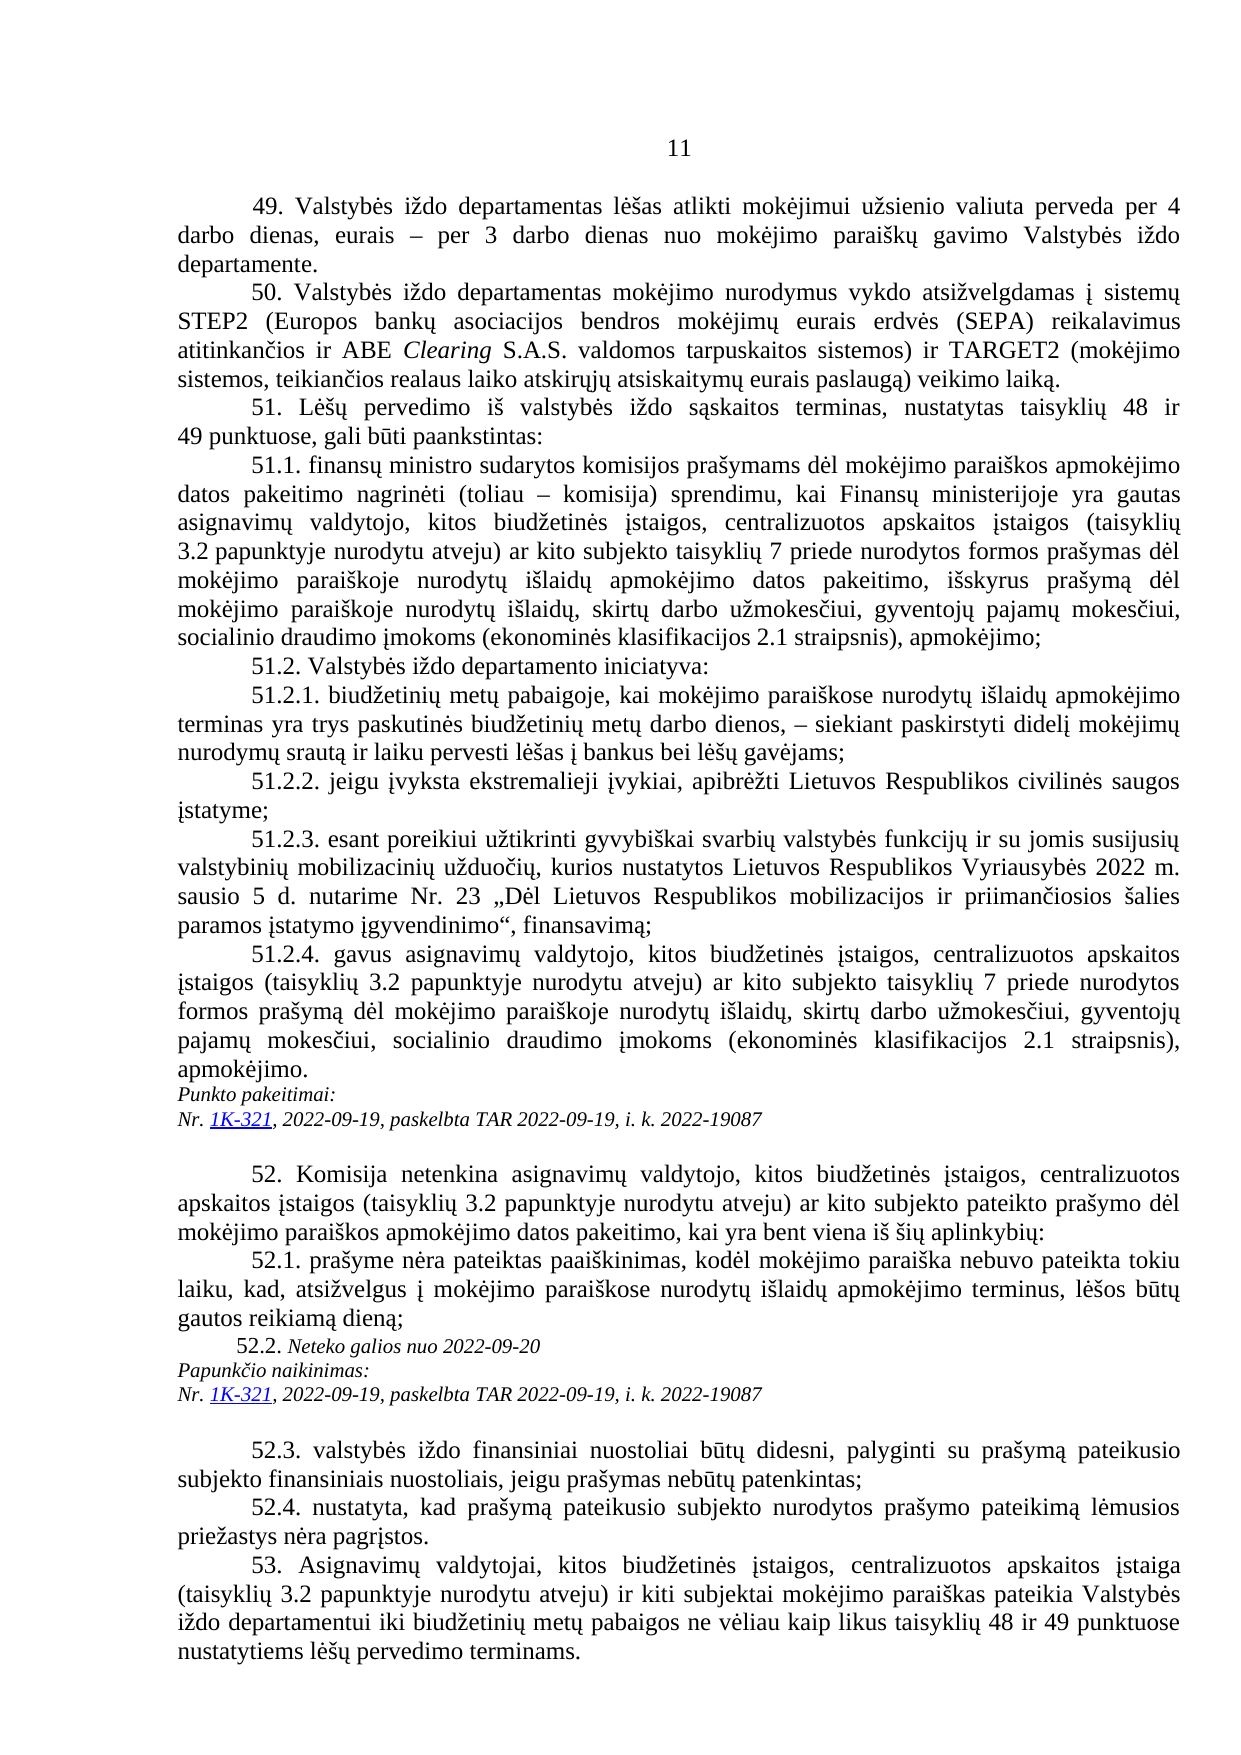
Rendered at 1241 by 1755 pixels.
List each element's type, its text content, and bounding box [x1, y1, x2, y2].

text 50. Valstybės iždo departamentas mokėjimo nurodymus vykdo atsižvelgdamas į sistemų STEP2 (Europos bankų asociacijos bendros mokėjimų eurais erdvės (SEPA) reikalavimus atitinkančios ir ABE Clearing S.A.S. valdomos tarpuskaitos sistemos) ir TARGET2 (mokėjimo sistemos, teikiančios realaus laiko atskirųjų atsiskaitymų eurais paslaugą) veikimo laiką. [177, 277, 1181, 392]
text Nr. 1K-321, 2022-09-19, paskelbta TAR 2022-09-19, i. k. 2022-19087 [177, 1382, 1181, 1406]
text Punkto pakeitimai: [177, 1082, 1181, 1106]
text 49. Valstybės iždo departamentas lėšas atlikti mokėjimui užsienio valiuta perveda per 4 darbo dienas, eurais – per 3 darbo dienas nuo mokėjimo paraiškų gavimo Valstybės iždo departamente. [177, 191, 1181, 277]
text 51.1. finansų ministro sudarytos komisijos prašymams dėl mokėjimo paraiškos apmokėjimo datos pakeitimo nagrinėti (toliau – komisija) sprendimu, kai Finansų ministerijoje yra gautas asignavimų valdytojo, kitos biudžetinės įstaigos, centralizuotos apskaitos įstaigos (taisyklių 3.2 papunktyje nurodytu atveju) ar kito subjekto taisyklių 7 priede nurodytos formos prašymas dėl mokėjimo paraiškoje nurodytų išlaidų apmokėjimo datos pakeitimo, išskyrus prašymą dėl mokėjimo paraiškoje nurodytų išlaidų, skirtų darbo užmokesčiui, gyventojų pajamų mokesčiui, socialinio draudimo įmokoms (ekonominės klasifikacijos 2.1 straipsnis), apmokėjimo; [177, 450, 1181, 651]
text 52. Komisija netenkina asignavimų valdytojo, kitos biudžetinės įstaigos, centralizuotos apskaitos įstaigos (taisyklių 3.2 papunktyje nurodytu atveju) ar kito subjekto pateikto prašymo dėl mokėjimo paraiškos apmokėjimo datos pakeitimo, kai yra bent viena iš šių aplinkybių: [177, 1159, 1181, 1246]
text 52.1. prašyme nėra pateiktas paaiškinimas, kodėl mokėjimo paraiška nebuvo pateikta tokiu laiku, kad, atsižvelgus į mokėjimo paraiškose nurodytų išlaidų apmokėjimo terminus, lėšos būtų gautos reikiamą dieną; [177, 1246, 1181, 1332]
text 51. Lėšų pervedimo iš valstybės iždo sąskaitos terminas, nustatytas taisyklių 48 ir 49 punktuose, gali būti paankstintas: [177, 392, 1181, 450]
text 53. Asignavimų valdytojai, kitos biudžetinės įstaigos, centralizuotos apskaitos įstaiga (taisyklių 3.2 papunktyje nurodytu atveju) ir kiti subjektai mokėjimo paraiškas pateikia Valstybės iždo departamentui iki biudžetinių metų pabaigos ne vėliau kaip likus taisyklių 48 ir 49 punktuose nustatytiems lėšų pervedimo terminams. [177, 1550, 1181, 1665]
text 51.2.1. biudžetinių metų pabaigoje, kai mokėjimo paraiškose nurodytų išlaidų apmokėjimo terminas yra trys paskutinės biudžetinių metų darbo dienos, – siekiant paskirstyti didelį mokėjimų nurodymų srautą ir laiku pervesti lėšas į bankus bei lėšų gavėjams; [177, 680, 1181, 766]
text Nr. 1K-321, 2022-09-19, paskelbta TAR 2022-09-19, i. k. 2022-19087 [177, 1106, 1181, 1131]
text 51.2.4. gavus asignavimų valdytojo, kitos biudžetinės įstaigos, centralizuotos apskaitos įstaigos (taisyklių 3.2 papunktyje nurodytu atveju) ar kito subjekto taisyklių 7 priede nurodytos formos prašymą dėl mokėjimo paraiškoje nurodytų išlaidų, skirtų darbo užmokesčiui, gyventojų pajamų mokesčiui, socialinio draudimo įmokoms (ekonominės klasifikacijos 2.1 straipsnis), apmokėjimo. [177, 939, 1181, 1082]
text 52.4. nustatyta, kad prašymą pateikusio subjekto nurodytos prašymo pateikimą lėmusios priežastys nėra pagrįstos. [177, 1492, 1181, 1550]
text 51.2.3. esant poreikiui užtikrinti gyvybiškai svarbių valstybės funkcijų ir su jomis susijusių valstybinių mobilizacinių užduočių, kurios nustatytos Lietuvos Respublikos Vyriausybės 2022 m. sausio 5 d. nutarime Nr. 23 „Dėl Lietuvos Respublikos mobilizacijos ir priimančiosios šalies paramos įstatymo įgyvendinimo“, finansavimą; [177, 824, 1181, 939]
text 52.2. Neteko galios nuo 2022-09-20 [177, 1332, 1181, 1358]
text 52.3. valstybės iždo finansiniai nuostoliai būtų didesni, palyginti su prašymą pateikusio subjekto finansiniais nuostoliais, jeigu prašymas nebūtų patenkintas; [177, 1435, 1181, 1492]
text Papunkčio naikinimas: [177, 1358, 1181, 1382]
text 51.2.2. jeigu įvyksta ekstremalieji įvykiai, apibrėžti Lietuvos Respublikos civilinės saugos įstatyme; [177, 766, 1181, 824]
text 51.2. Valstybės iždo departamento iniciatyva: [177, 651, 1181, 680]
